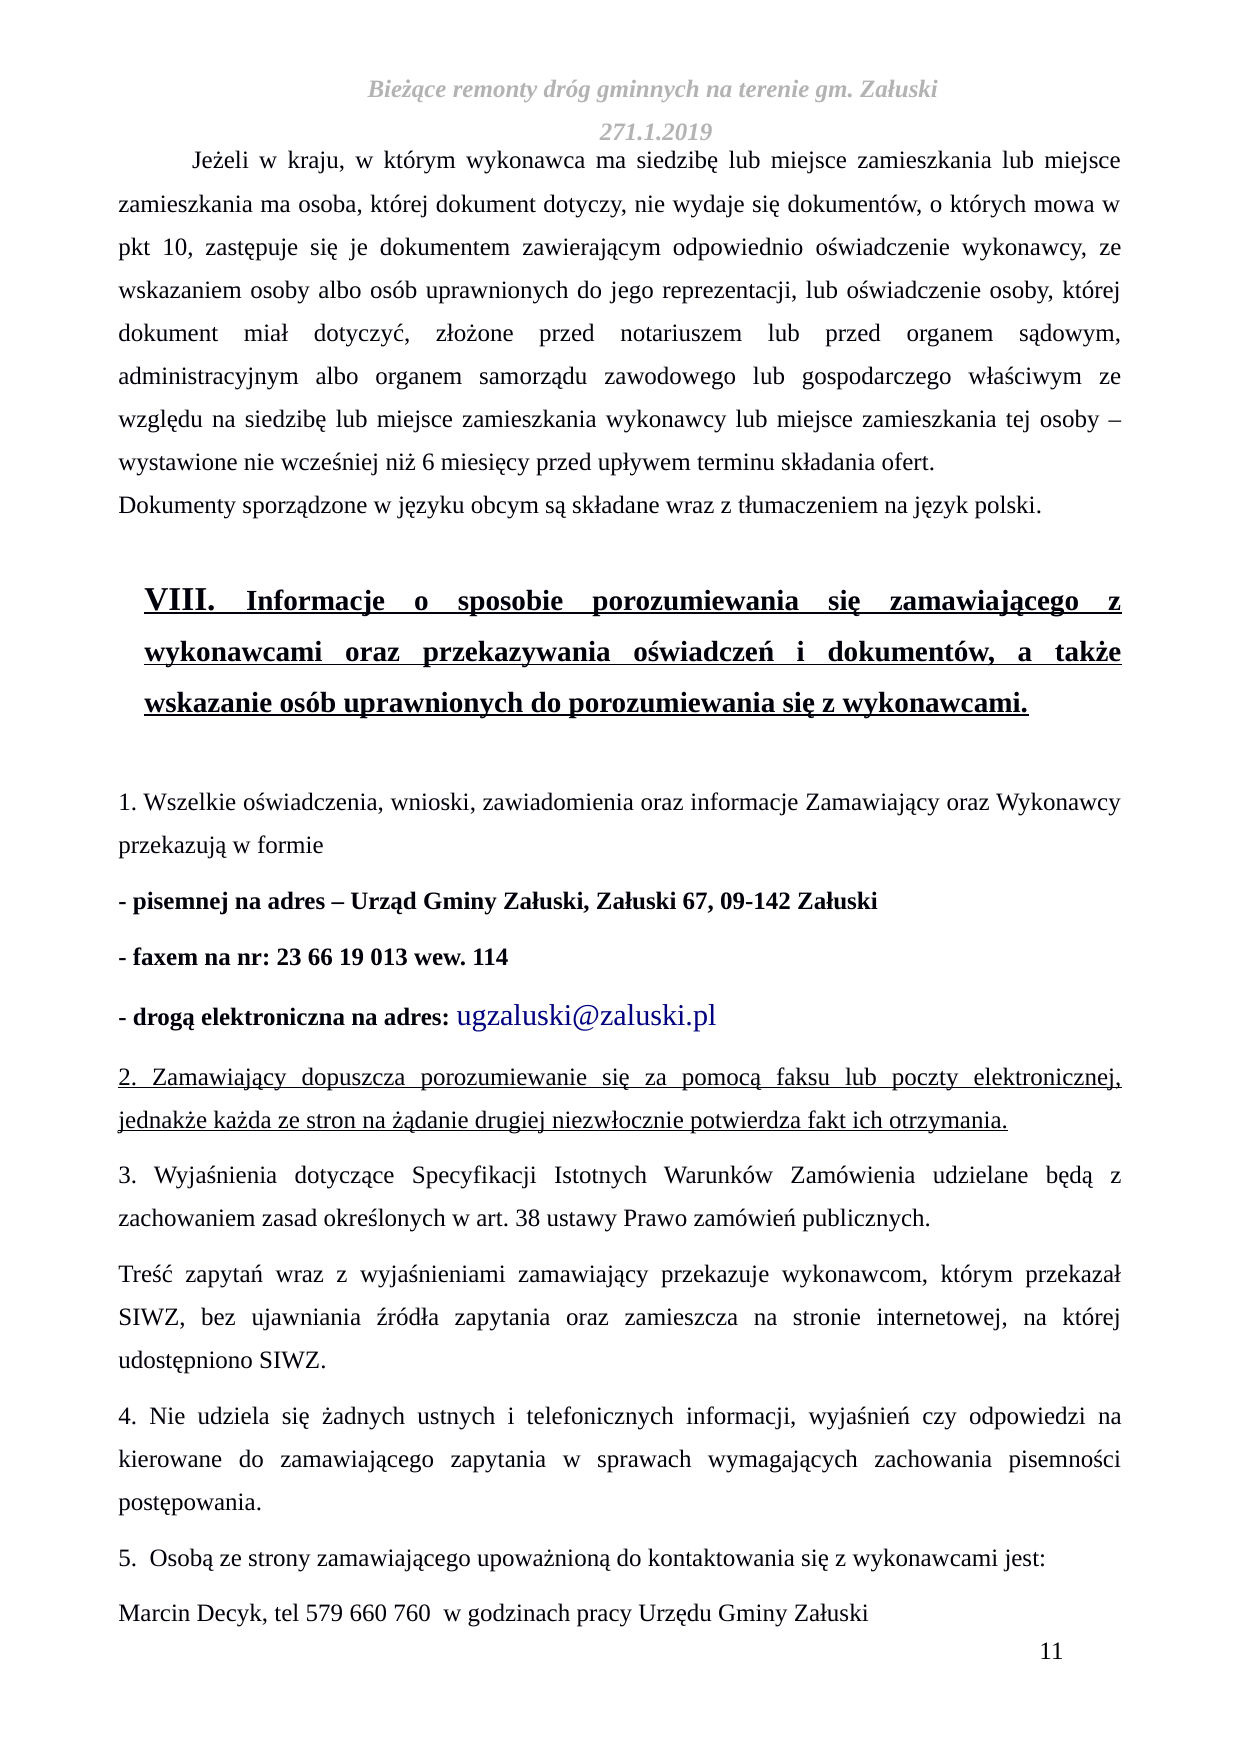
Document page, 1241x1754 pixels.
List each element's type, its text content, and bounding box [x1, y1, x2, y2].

text - pisemnej na adres – Urząd Gminy Załuski, Załuski 67, 09-142 Załuski [118, 886, 1122, 915]
text Jeżeli w kraju, w którym wykonawca ma siedzibę lub miejsce zamieszkania lub miejsce zamieszkania ma osoba, której dokument dotyczy, nie wydaje się dokumentów, o których mowa w pkt 10, zastępuje się je dokumentem zawierającym odpowiednio oświadczenie wykonawcy, ze wskazaniem osoby albo osób uprawnionych do jego reprezentacji, lub oświadczenie osoby, której dokument miał dotyczyć, złożone przed notariuszem lub przed organem sądowym, administracyjnym albo organem samorządu zawodowego lub gospodarczego właściwym ze względu na siedzibę lub miejsce zamieszkania wykonawcy lub miejsce zamieszkania tej osoby – wystawione nie wcześniej niż 6 miesięcy przed upływem terminu składania ofert. [118, 146, 1122, 476]
text wskazanie osób uprawnionych do porozumiewania się z wykonawcami. [144, 665, 1122, 718]
text 4. Nie udziela się żadnych ustnych i telefonicznych informacji, wyjaśnień czy odpowiedzi na kierowane do zamawiającego zapytania w sprawach wymagających zachowania pisemności postępowania. [118, 1401, 1122, 1516]
text jednakże każda ze stron na żądanie drugiej niezwłocznie potwierdza fakt ich otrzymania. [118, 1088, 1122, 1133]
text wykonawcami oraz przekazywania oświadczeń i dokumentów, a także [144, 614, 1122, 664]
text 3. Wyjaśnienia dotyczące Specyfikacji Istotnych Warunków Zamówienia udzielane będą z zachowaniem zasad określonych w art. 38 ustawy Prawo zamówień publicznych. [118, 1160, 1122, 1232]
text 1. Wszelkie oświadczenia, wnioski, zawiadomienia oraz informacje Zamawiający oraz Wykonawcy przekazują w formie [118, 787, 1122, 859]
text 2. Zamawiający dopuszcza porozumiewanie się za pomocą faksu lub poczty elektronicznej, [118, 1062, 1122, 1087]
text - faxem na nr: 23 66 19 013 wew. 114 [118, 942, 1122, 970]
text 5. Osobą ze strony zamawiającego upoważnioną do kontaktowania się z wykonawcami jest: [118, 1543, 1122, 1572]
text - drogą elektroniczna na adres: ugzaluski@zaluski.pl [118, 997, 1122, 1032]
text Dokumenty sporządzone w języku obcym są składane wraz z tłumaczeniem na język polski. [118, 491, 1122, 519]
text VIII. Informacje o sposobie porozumiewania się zamawiającego z [144, 579, 1122, 612]
text Marcin Decyk, tel 579 660 760 w godzinach pracy Urzędu Gminy Załuski [118, 1598, 1122, 1627]
text Treść zapytań wraz z wyjaśnieniami zamawiający przekazuje wykonawcom, którym przekazał SIWZ, bez ujawniania źródła zapytania oraz zamieszcza na stronie internetowej, na której udostępniono SIWZ. [118, 1259, 1122, 1374]
